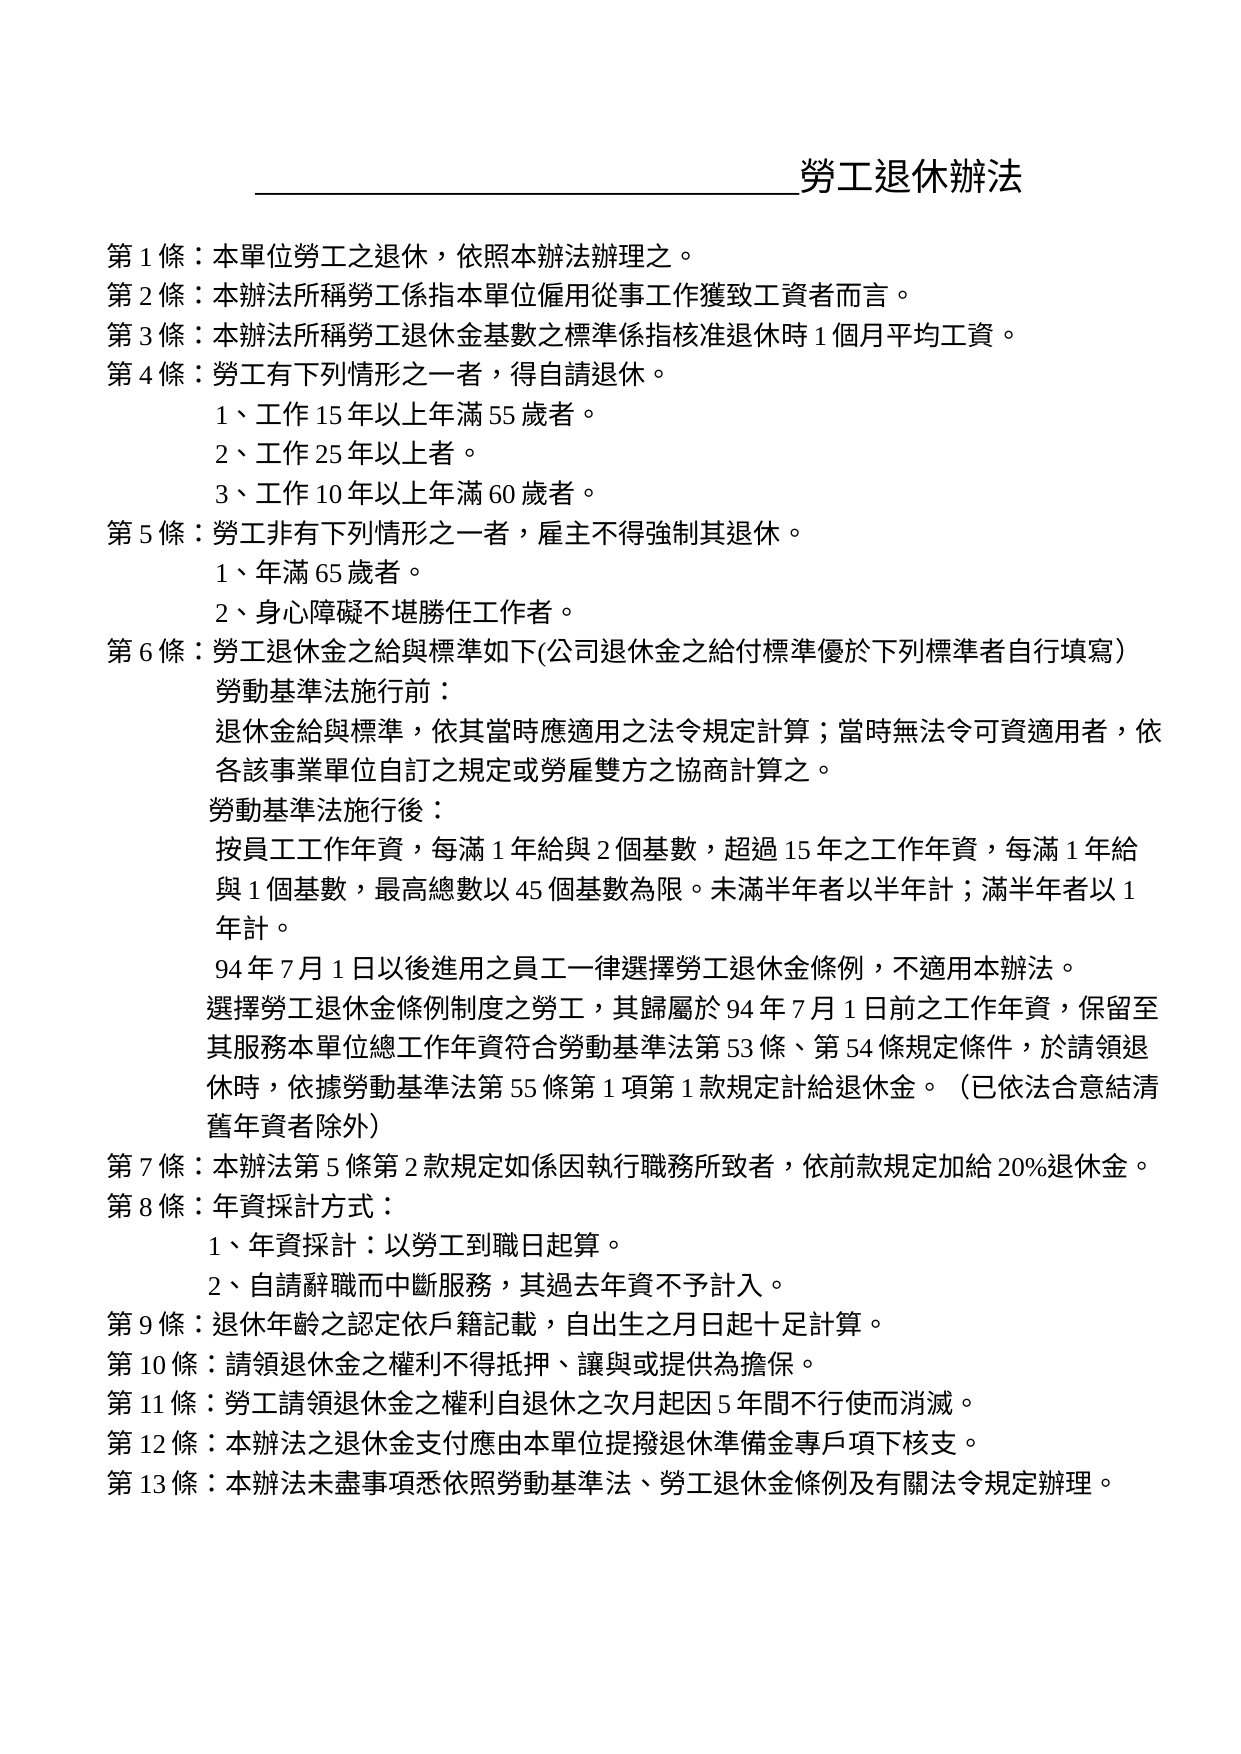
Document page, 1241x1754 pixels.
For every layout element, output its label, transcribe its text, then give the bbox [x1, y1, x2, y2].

text 第5條：勞工非有下列情形之一者，雇主不得強制其退休。 [106, 511, 1163, 551]
text 第1條：本單位勞工之退休，依照本辦法辦理之。 [106, 234, 1163, 274]
text 第2條：本辦法所稱勞工係指本單位僱用從事工作獲致工資者而言。 [106, 274, 1163, 313]
text 第11條：勞工請領退休金之權利自退休之次月起因5年間不行使而消滅。 [106, 1382, 1163, 1422]
text 1、工作15年以上年滿55歲者。 [106, 393, 1163, 432]
text 第8條：年資採計方式： [106, 1184, 1163, 1224]
text 第10條：請領退休金之權利不得抵押、讓與或提供為擔保。 [106, 1343, 1163, 1382]
text 第7條：本辦法第5條第2款規定如係因執行職務所致者，依前款規定加給20%退休金。 [106, 1145, 1163, 1184]
text 2、自請辭職而中斷服務，其過去年資不予計入。 [106, 1263, 1163, 1303]
text 第3條：本辦法所稱勞工退休金基數之標準係指核准退休時1個月平均工資。 [106, 313, 1163, 353]
text 按員工工作年資，每滿1年給與2個基數，超過15年之工作年資，每滿1年給與1個基數，最高總數以45個基數為限。未滿半年者以半年計；滿半年者以1年計。 [106, 828, 1163, 947]
text 退休金給與標準，依其當時應適用之法令規定計算；當時無法令可資適用者，依各該事業單位自訂之規定或勞雇雙方之協商計算之。 [106, 709, 1163, 788]
text 第6條：勞工退休金之給與標準如下(公司退休金之給付標準優於下列標準者自行填寫） [106, 630, 1163, 670]
text 3、工作10年以上年滿60歲者。 [106, 472, 1163, 511]
text 勞動基準法施行前： [106, 670, 1163, 709]
text 第9條：退休年齡之認定依戶籍記載，自出生之月日起十足計算。 [106, 1303, 1163, 1343]
text 第4條：勞工有下列情形之一者，得自請退休。 [106, 353, 1163, 393]
text 勞動基準法施行後： [106, 788, 1163, 828]
text 第12條：本辦法之退休金支付應由本單位提撥退休準備金專戶項下核支。 [106, 1422, 1163, 1461]
text 選擇勞工退休金條例制度之勞工，其歸屬於94年7月1日前之工作年資，保留至其服務本單位總工作年資符合勞動基準法第53條、第54條規定條件，於請領退休時，依據勞動基準法第55條第1項第1款規定計給退休金。（已依法合意結清舊年資者除外） [206, 986, 1163, 1145]
text _____________________________勞工退休辦法 [106, 147, 1163, 201]
text 第13條：本辦法未盡事項悉依照勞動基準法、勞工退休金條例及有關法令規定辦理。 [106, 1461, 1163, 1501]
text 94年7月1日以後進用之員工一律選擇勞工退休金條例，不適用本辦法。 [106, 947, 1163, 986]
text 2、身心障礙不堪勝任工作者。 [106, 591, 1163, 630]
text 2、工作25年以上者。 [106, 432, 1163, 472]
text 1、年資採計：以勞工到職日起算。 [106, 1224, 1163, 1263]
text 1、年滿65歲者。 [106, 551, 1163, 591]
